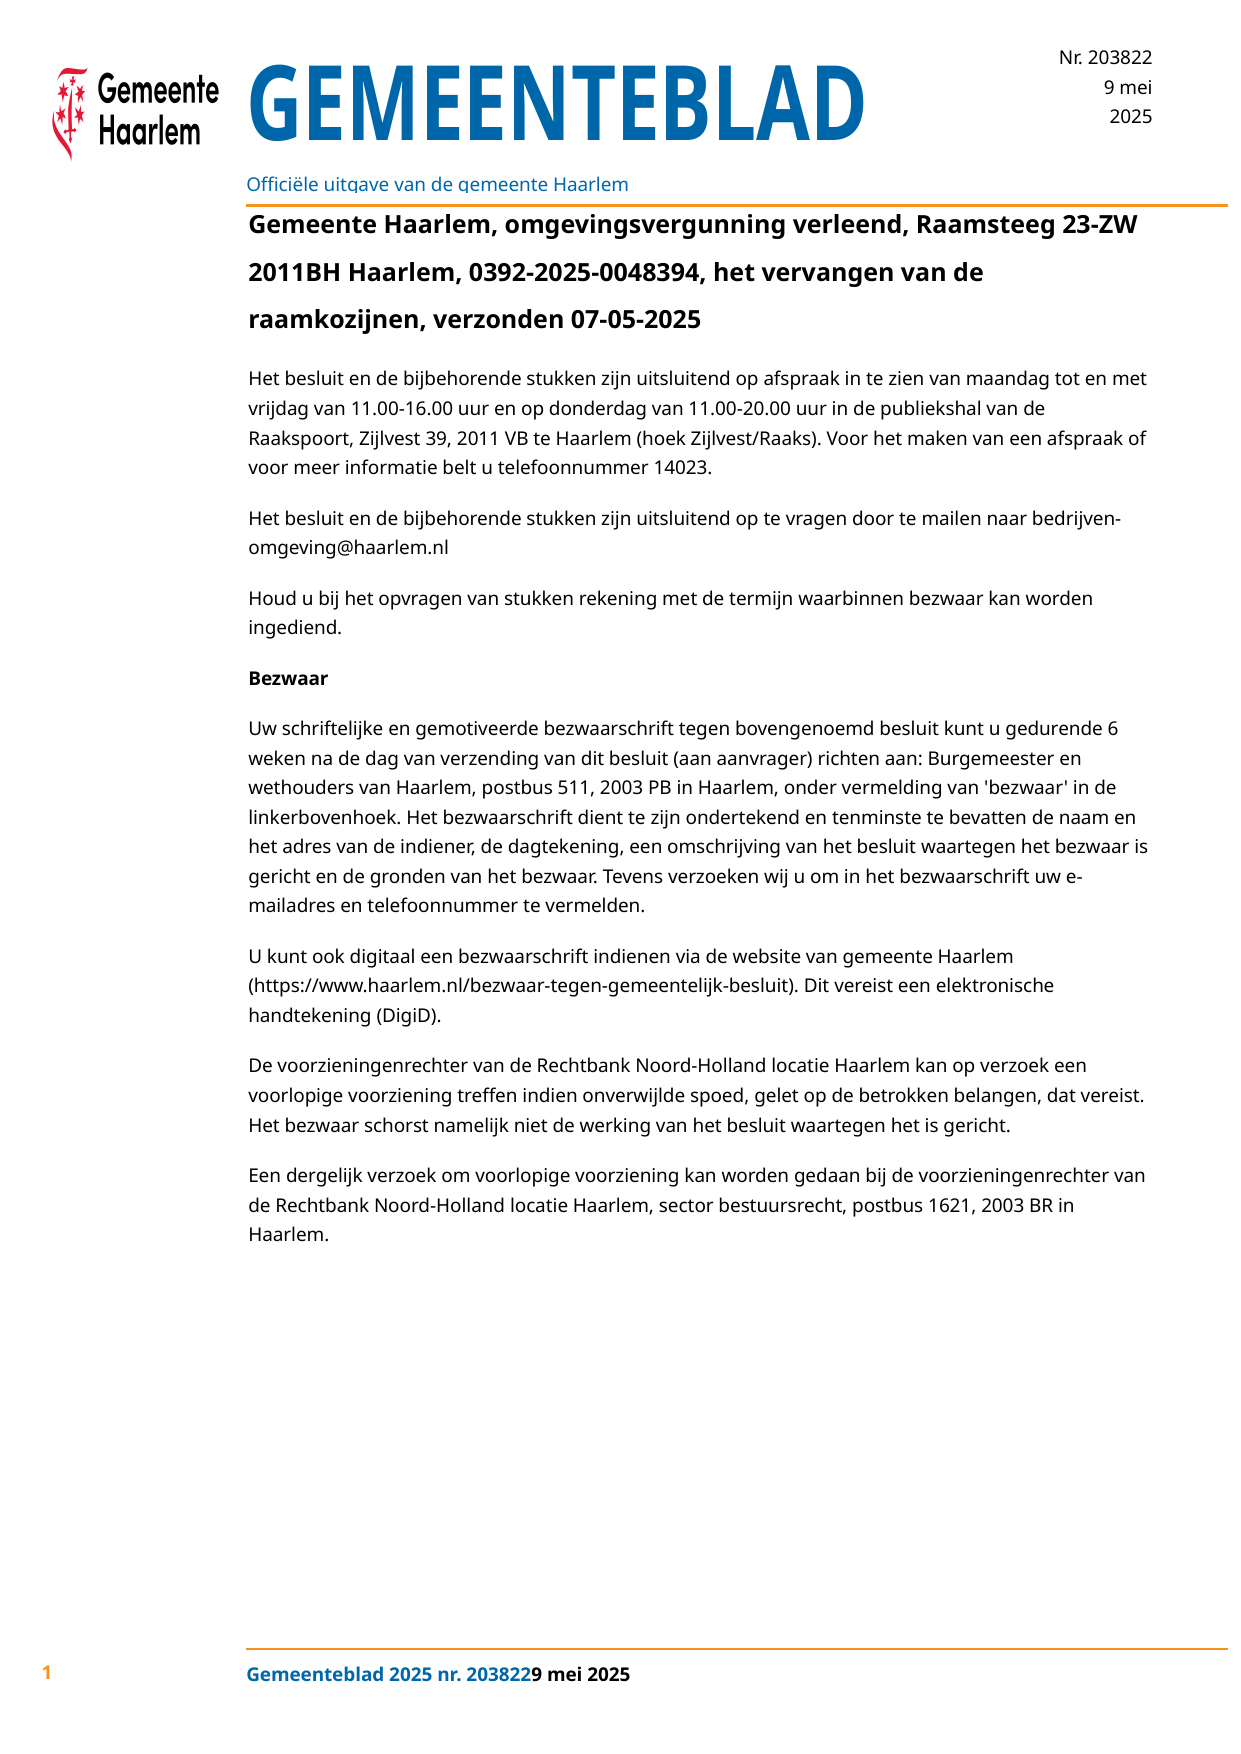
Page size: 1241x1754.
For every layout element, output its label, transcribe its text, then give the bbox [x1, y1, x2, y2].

picture [41, 47, 231, 172]
text Een dergelijk verzoek om voorlopige voorziening kan worden gedaan bij de voorzieningenrechter van de Rechtbank Noord-Holland locatie Haarlem, sector bestuursrecht, postbus 1621, 2003 BR in Haarlem. [248, 1162, 1152, 1247]
text Houd u bij het opvragen van stukken rekening met de termijn waarbinnen bezwaar kan worden ingediend. [248, 585, 1152, 640]
text De voorzieningenrechter van de Rechtbank Noord-Holland locatie Haarlem kan op verzoek een voorlopige voorziening treffen indien onverwijlde spoed, gelet op de betrokken belangen, dat vereist. Het bezwaar schorst namelijk niet de werking van het besluit waartegen het is gericht. [248, 1053, 1152, 1137]
text U kunt ook digitaal een bezwaarschrift indienen via de website van gemeente Haarlem (https://www.haarlem.nl/bezwaar-tegen-gemeentelijk-besluit). Dit vereist een elektronische handtekening (DigiD). [248, 943, 1152, 1028]
text Gemeente Haarlem, omgevingsvergunning verleend, Raamsteeg 23-ZW 2011BH Haarlem, 0392-2025-0048394, het vervangen van de raamkozijnen, verzonden 07-05-2025 [248, 207, 1152, 336]
text Uw schriftelijke en gemotiveerde bezwaarschrift tegen bovengenoemd besluit kunt u gedurende 6 weken na de dag van verzending van dit besluit (aan aanvrager) richten aan: Burgemeester en wethouders van Haarlem, postbus 511, 2003 PB in Haarlem, onder vermelding van 'bezwaar' in de linkerbovenhoek. Het bezwaarschrift dient te zijn ondertekend en tenminste te bevatten de naam en het adres van de indiener, de dagtekening, een omschrijving van het besluit waartegen het bezwaar is gericht en de gronden van het bezwaar. Tevens verzoeken wij u om in het bezwaarschrift uw e-mailadres en telefoonnummer te vermelden. [248, 715, 1152, 918]
text Bezwaar [248, 665, 1152, 690]
text Het besluit en de bijbehorende stukken zijn uitsluitend op te vragen door te mailen naar bedrijven-omgeving@haarlem.nl [248, 505, 1152, 560]
text Het besluit en de bijbehorende stukken zijn uitsluitend op afspraak in te zien van maandag tot en met vrijdag van 11.00-16.00 uur en op donderdag van 11.00-20.00 uur in de publiekshal van de Raakspoort, Zijlvest 39, 2011 VB te Haarlem (hoek Zijlvest/Raaks). Voor het maken van een afspraak of voor meer informatie belt u telefoonnummer 14023. [248, 366, 1152, 480]
